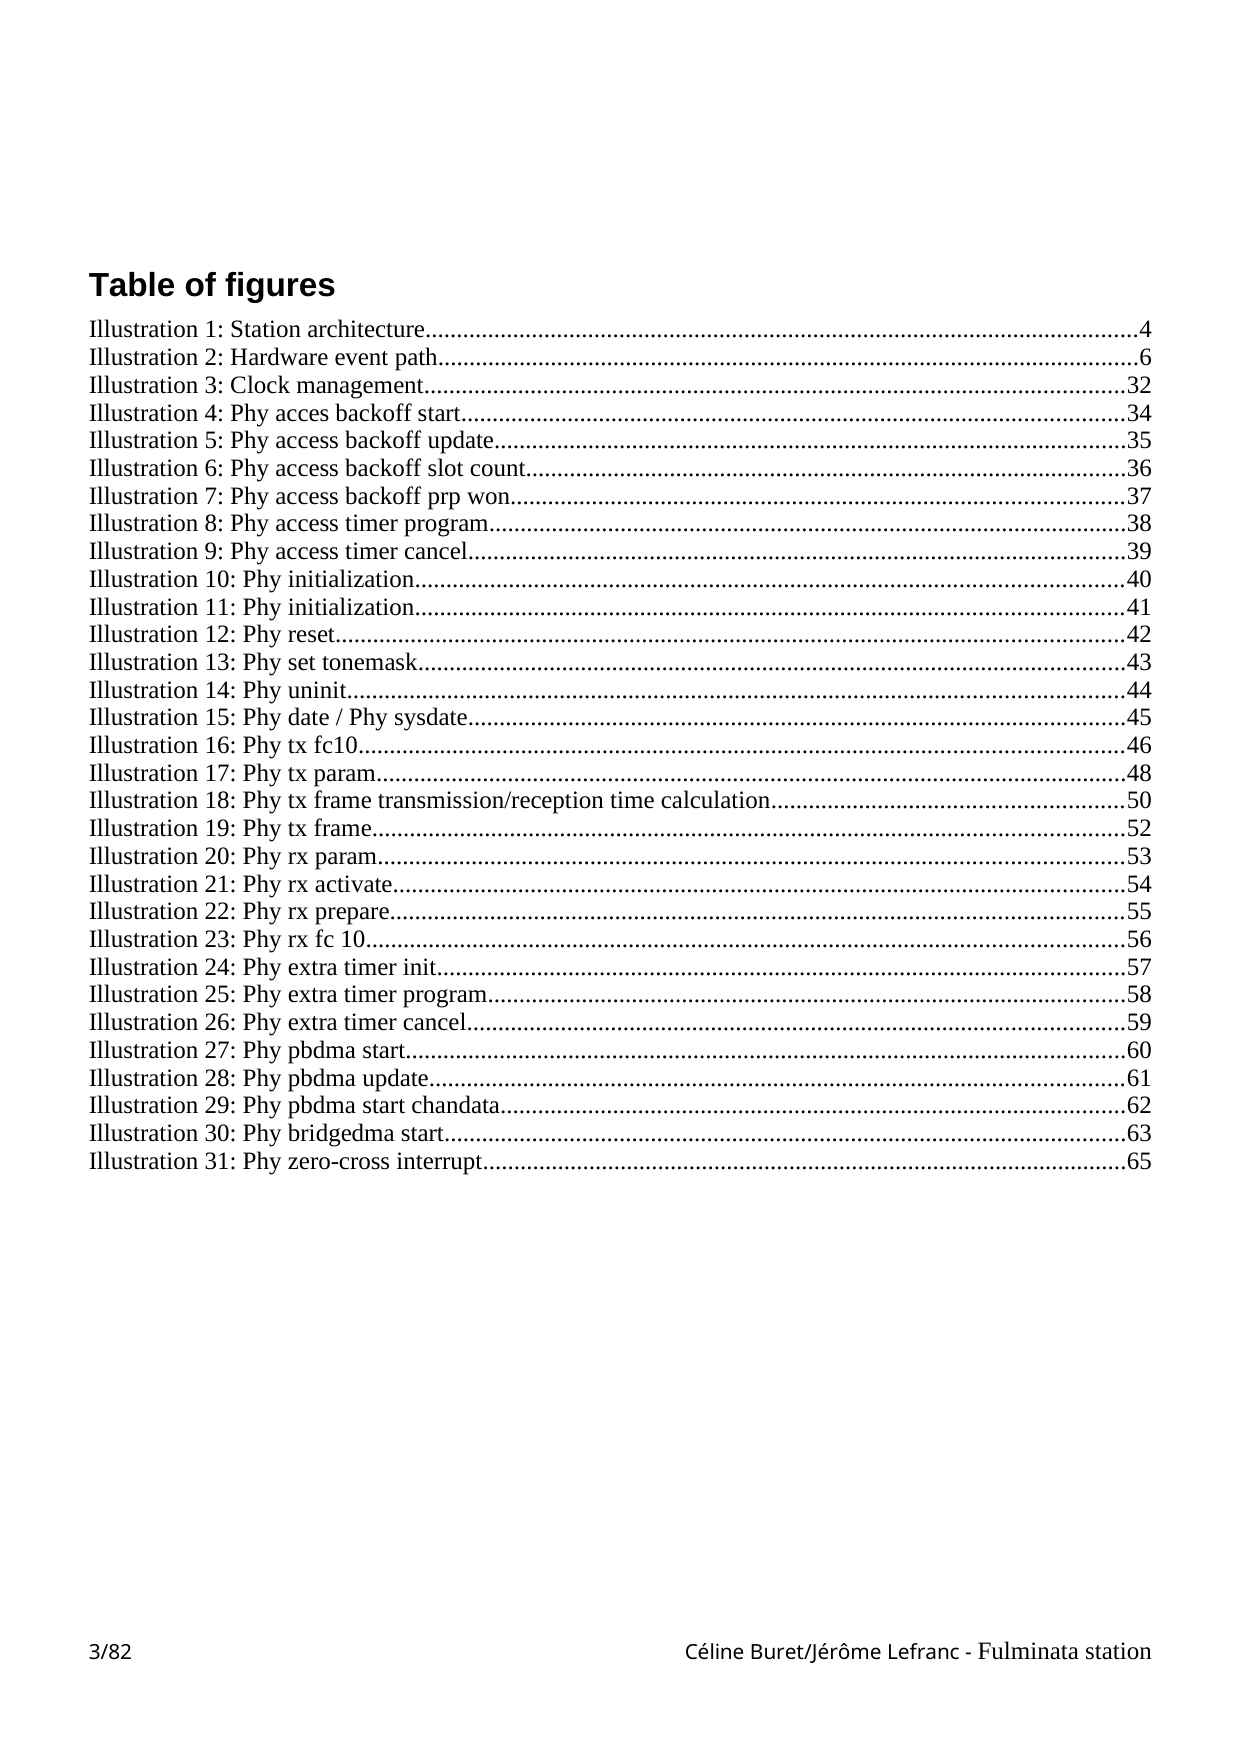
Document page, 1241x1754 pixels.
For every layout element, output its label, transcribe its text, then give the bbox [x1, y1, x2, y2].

text Illustration 1: Station architecture 4 [88, 316, 1152, 343]
text Illustration 7: Phy access backoff prp won 37 [88, 482, 1152, 509]
text Illustration 20: Phy rx param 53 [88, 842, 1152, 870]
text Illustration 2: Hardware event path 6 [88, 343, 1152, 371]
text Illustration 26: Phy extra timer cancel 59 [88, 1008, 1152, 1036]
text Illustration 31: Phy zero-cross interrupt 65 [88, 1147, 1152, 1174]
text Illustration 13: Phy set tonemask 43 [88, 648, 1152, 676]
text Illustration 15: Phy date / Phy sysdate 45 [88, 703, 1152, 731]
table_header [551, 89, 1152, 241]
text Illustration 5: Phy access backoff update 35 [88, 426, 1152, 454]
text Illustration 9: Phy access timer cancel 39 [88, 537, 1152, 565]
text Illustration 29: Phy pbdma start chandata 62 [88, 1091, 1152, 1119]
text Illustration 6: Phy access backoff slot count 36 [88, 454, 1152, 482]
text Illustration 24: Phy extra timer init 57 [88, 953, 1152, 981]
text Illustration 11: Phy initialization 41 [88, 593, 1152, 620]
text Illustration 27: Phy pbdma start 60 [88, 1036, 1152, 1064]
text Illustration 10: Phy initialization 40 [88, 565, 1152, 593]
text Illustration 8: Phy access timer program 38 [88, 509, 1152, 537]
subtitle Table of figures [88, 266, 1152, 303]
text Illustration 21: Phy rx activate 54 [88, 870, 1152, 897]
text Illustration 17: Phy tx param 48 [88, 759, 1152, 787]
text Illustration 19: Phy tx frame 52 [88, 814, 1152, 842]
text Illustration 12: Phy reset 42 [88, 620, 1152, 648]
text Illustration 3: Clock management 32 [88, 371, 1152, 399]
text Illustration 30: Phy bridgedma start 63 [88, 1119, 1152, 1147]
text Illustration 28: Phy pbdma update 61 [88, 1064, 1152, 1091]
text Illustration 4: Phy acces backoff start 34 [88, 399, 1152, 426]
table_header [89, 89, 551, 241]
text Illustration 25: Phy extra timer program 58 [88, 981, 1152, 1008]
text Illustration 16: Phy tx fc10 46 [88, 731, 1152, 759]
text Illustration 14: Phy uninit 44 [88, 676, 1152, 703]
text Illustration 23: Phy rx fc 10 56 [88, 925, 1152, 953]
text Illustration 18: Phy tx frame transmission/reception time calculation 50 [88, 787, 1152, 814]
text Illustration 22: Phy rx prepare 55 [88, 897, 1152, 925]
